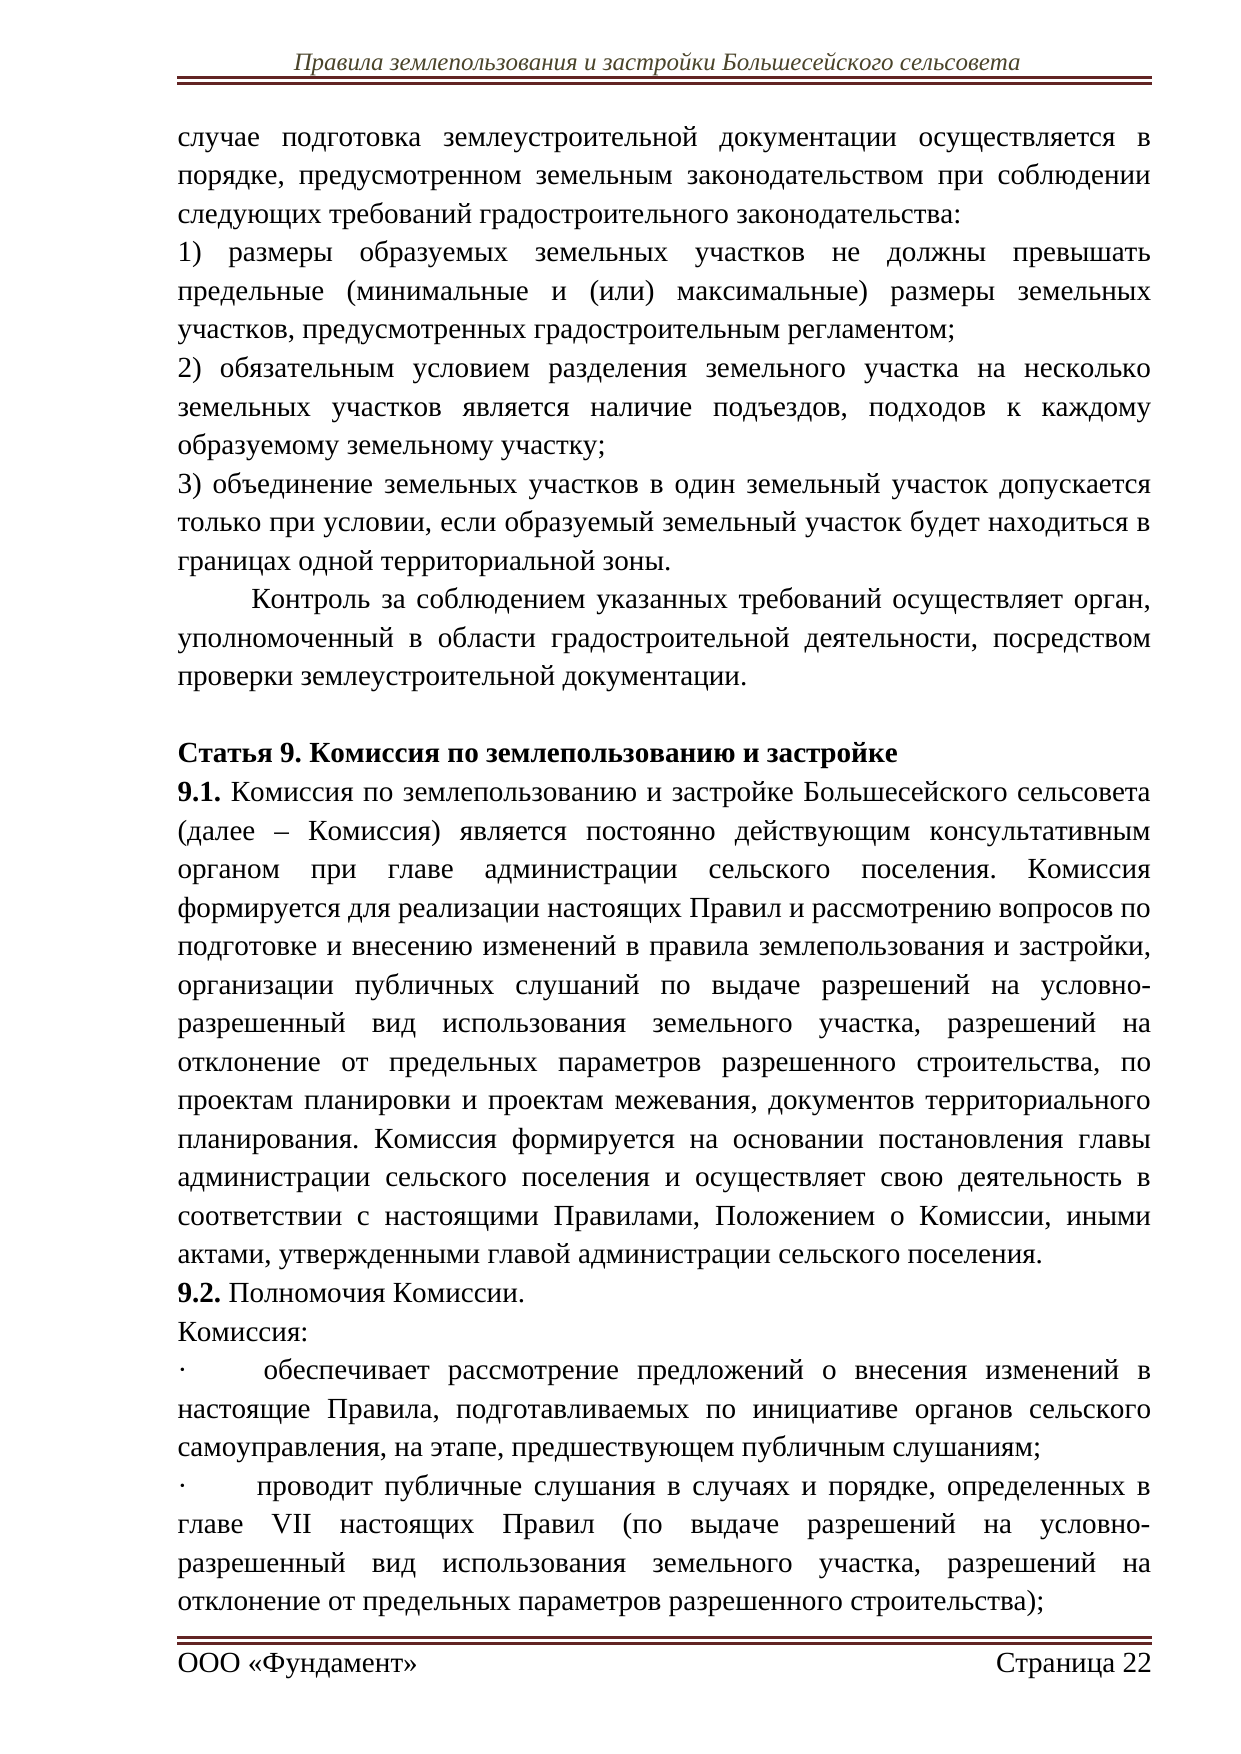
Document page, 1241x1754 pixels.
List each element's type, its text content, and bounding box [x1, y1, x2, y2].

text 9.2. Полномочия Комиссии. [177, 1275, 1152, 1309]
text 3) объединение земельных участков в один земельный участок допускается только при условии, если образуемый земельный участок будет находиться в границах одной территориальной зоны. [177, 466, 1152, 576]
text · проводит публичные слушания в случаях и порядке, определенных в главе VII настоящих Правил (по выдаче разрешений на условно-разрешенный вид использования земельного участка, разрешений на отклонение от предельных параметров разрешенного строительства); [177, 1468, 1152, 1617]
text Контроль за соблюдением указанных требований осуществляет орган, уполномоченный в области градостроительной деятельности, посредством проверки землеустроительной документации. [177, 581, 1152, 692]
text 2) обязательным условием разделения земельного участка на несколько земельных участков является наличие подъездов, подходов к каждому образуемому земельному участку; [177, 350, 1152, 461]
text Комиссия: [177, 1314, 1152, 1347]
text 9.1. Комиссия по землепользованию и застройке Большесейского сельсовета (далее – Комиссия) является постоянно действующим консультативным органом при главе администрации сельского поселения. Комиссия формируется для реализации настоящих Правил и рассмотрению вопросов по подготовке и внесению изменений в правила землепользования и застройки, организации публичных слушаний по выдаче разрешений на условно-разрешенный вид использования земельного участка, разрешений на отклонение от предельных параметров разрешенного строительства, по проектам планировки и проектам межевания, документов территориального планирования. Комиссия формируется на основании постановления главы администрации сельского поселения и осуществляет свою деятельность в соответствии с настоящими Правилами, Положением о Комиссии, иными актами, утвержденными главой администрации сельского поселения. [177, 774, 1152, 1270]
text случае подготовка землеустроительной документации осуществляется в порядке, предусмотренном земельным законодательством при соблюдении следующих требований градостроительного законодательства: [177, 119, 1152, 229]
text 1) размеры образуемых земельных участков не должны превышать предельные (минимальные и (или) максимальные) размеры земельных участков, предусмотренных градостроительным регламентом; [177, 234, 1152, 345]
text Статья 9. Комиссия по землепользованию и застройке [177, 736, 1152, 769]
text · обеспечивает рассмотрение предложений о внесения изменений в настоящие Правила, подготавливаемых по инициативе органов сельского самоуправления, на этапе, предшествующем публичным слушаниям; [177, 1352, 1152, 1463]
